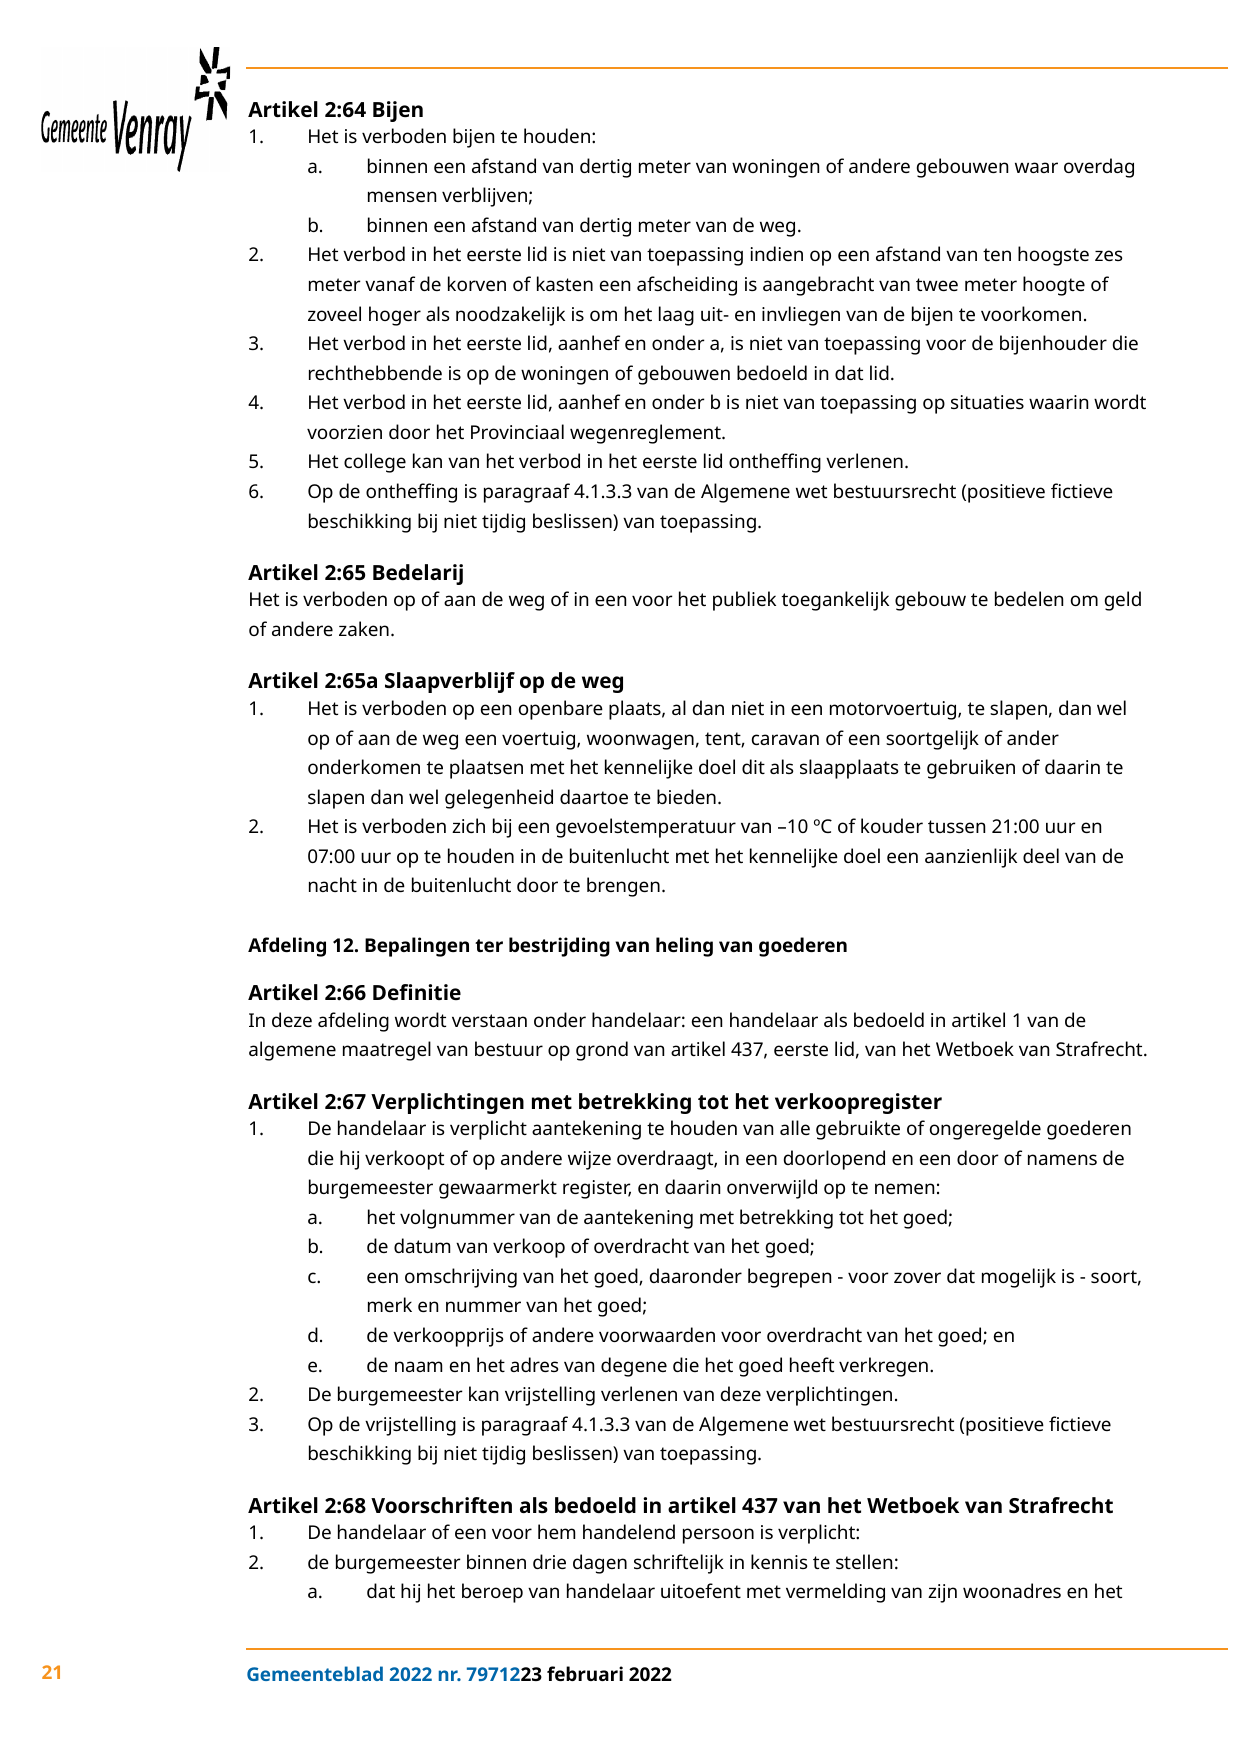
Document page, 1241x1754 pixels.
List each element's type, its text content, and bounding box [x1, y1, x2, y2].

text Artikel 2:64 Bijen [248, 95, 1152, 123]
list de naam en het adres van degene die het goed heeft verkregen. [307, 1352, 1152, 1378]
text Artikel 2:68 Voorschriften als bedoeld in artikel 437 van het Wetboek van Strafrecht [248, 1491, 1152, 1519]
picture [41, 47, 231, 172]
list Het verbod in het eerste lid is niet van toepassing indien op een afstand van ten hoogste zes meter vanaf de korven of kasten een afscheiding is aangebracht van twee meter hoogte of zoveel hoger als noodzakelijk is om het laag uit- en invliegen van de bijen te voorkomen. [248, 242, 1152, 326]
list De handelaar is verplicht aantekening te houden van alle gebruikte of ongeregelde goederen die hij verkoopt of op andere wijze overdraagt, in een doorlopend en een door of namens de burgemeester gewaarmerkt register, en daarin onverwijld op te nemen: [248, 1115, 1152, 1200]
text Het is verboden op of aan de weg of in een voor het publiek toegankelijk gebouw te bedelen om geld of andere zaken. [248, 587, 1152, 642]
text Afdeling 12. Bepalingen ter bestrijding van heling van goederen [248, 932, 1152, 957]
list Op de vrijstelling is paragraaf 4.1.3.3 van de Algemene wet bestuursrecht (positieve fictieve beschikking bij niet tijdig beslissen) van toepassing. [248, 1411, 1152, 1466]
list Het college kan van het verbod in het eerste lid ontheffing verlenen. [248, 449, 1152, 474]
list de verkoopprijs of andere voorwaarden voor overdracht van het goed; en [307, 1322, 1152, 1348]
list Op de ontheffing is paragraaf 4.1.3.3 van de Algemene wet bestuursrecht (positieve fictieve beschikking bij niet tijdig beslissen) van toepassing. [248, 478, 1152, 533]
list binnen een afstand van dertig meter van de weg. [307, 212, 1152, 238]
list de datum van verkoop of overdracht van het goed; [307, 1233, 1152, 1259]
text Artikel 2:65a Slaapverblijf op de weg [248, 667, 1152, 695]
list dat hij het beroep van handelaar uitoefent met vermelding van zijn woonadres en het [307, 1579, 1152, 1604]
text Artikel 2:67 Verplichtingen met betrekking tot het verkoopregister [248, 1087, 1152, 1115]
list het volgnummer van de aantekening met betrekking tot het goed; [307, 1204, 1152, 1230]
list Het verbod in het eerste lid, aanhef en onder b is niet van toepassing op situaties waarin wordt voorzien door het Provinciaal wegenreglement. [248, 389, 1152, 445]
list de burgemeester binnen drie dagen schriftelijk in kennis te stellen: [248, 1549, 1152, 1575]
list Het verbod in het eerste lid, aanhef en onder a, is niet van toepassing voor de bijenhouder die rechthebbende is op de woningen of gebouwen bedoeld in dat lid. [248, 330, 1152, 386]
list De handelaar of een voor hem handelend persoon is verplicht: [248, 1519, 1152, 1545]
list binnen een afstand van dertig meter van woningen of andere gebouwen waar overdag mensen verblijven; [307, 153, 1152, 208]
list een omschrijving van het goed, daaronder begrepen - voor zover dat mogelijk is - soort, merk en nummer van het goed; [307, 1263, 1152, 1318]
text Artikel 2:66 Definitie [248, 978, 1152, 1007]
list Het is verboden op een openbare plaats, al dan niet in een motorvoertuig, te slapen, dan wel op of aan de weg een voertuig, woonwagen, tent, caravan of een soortgelijk of ander onderkomen te plaatsen met het kennelijke doel dit als slaapplaats te gebruiken of daarin te slapen dan wel gelegenheid daartoe te bieden. [248, 695, 1152, 809]
list Het is verboden bijen te houden: [248, 123, 1152, 149]
list De burgemeester kan vrijstelling verlenen van deze verplichtingen. [248, 1381, 1152, 1407]
text In deze afdeling wordt verstaan onder handelaar: een handelaar als bedoeld in artikel 1 van de algemene maatregel van bestuur op grond van artikel 437, eerste lid, van het Wetboek van Strafrecht. [248, 1007, 1152, 1062]
text Artikel 2:65 Bedelarij [248, 558, 1152, 587]
list Het is verboden zich bij een gevoelstemperatuur van –10 ºC of kouder tussen 21:00 uur en 07:00 uur op te houden in de buitenlucht met het kennelijke doel een aanzienlijk deel van de nacht in de buitenlucht door te brengen. [248, 813, 1152, 898]
